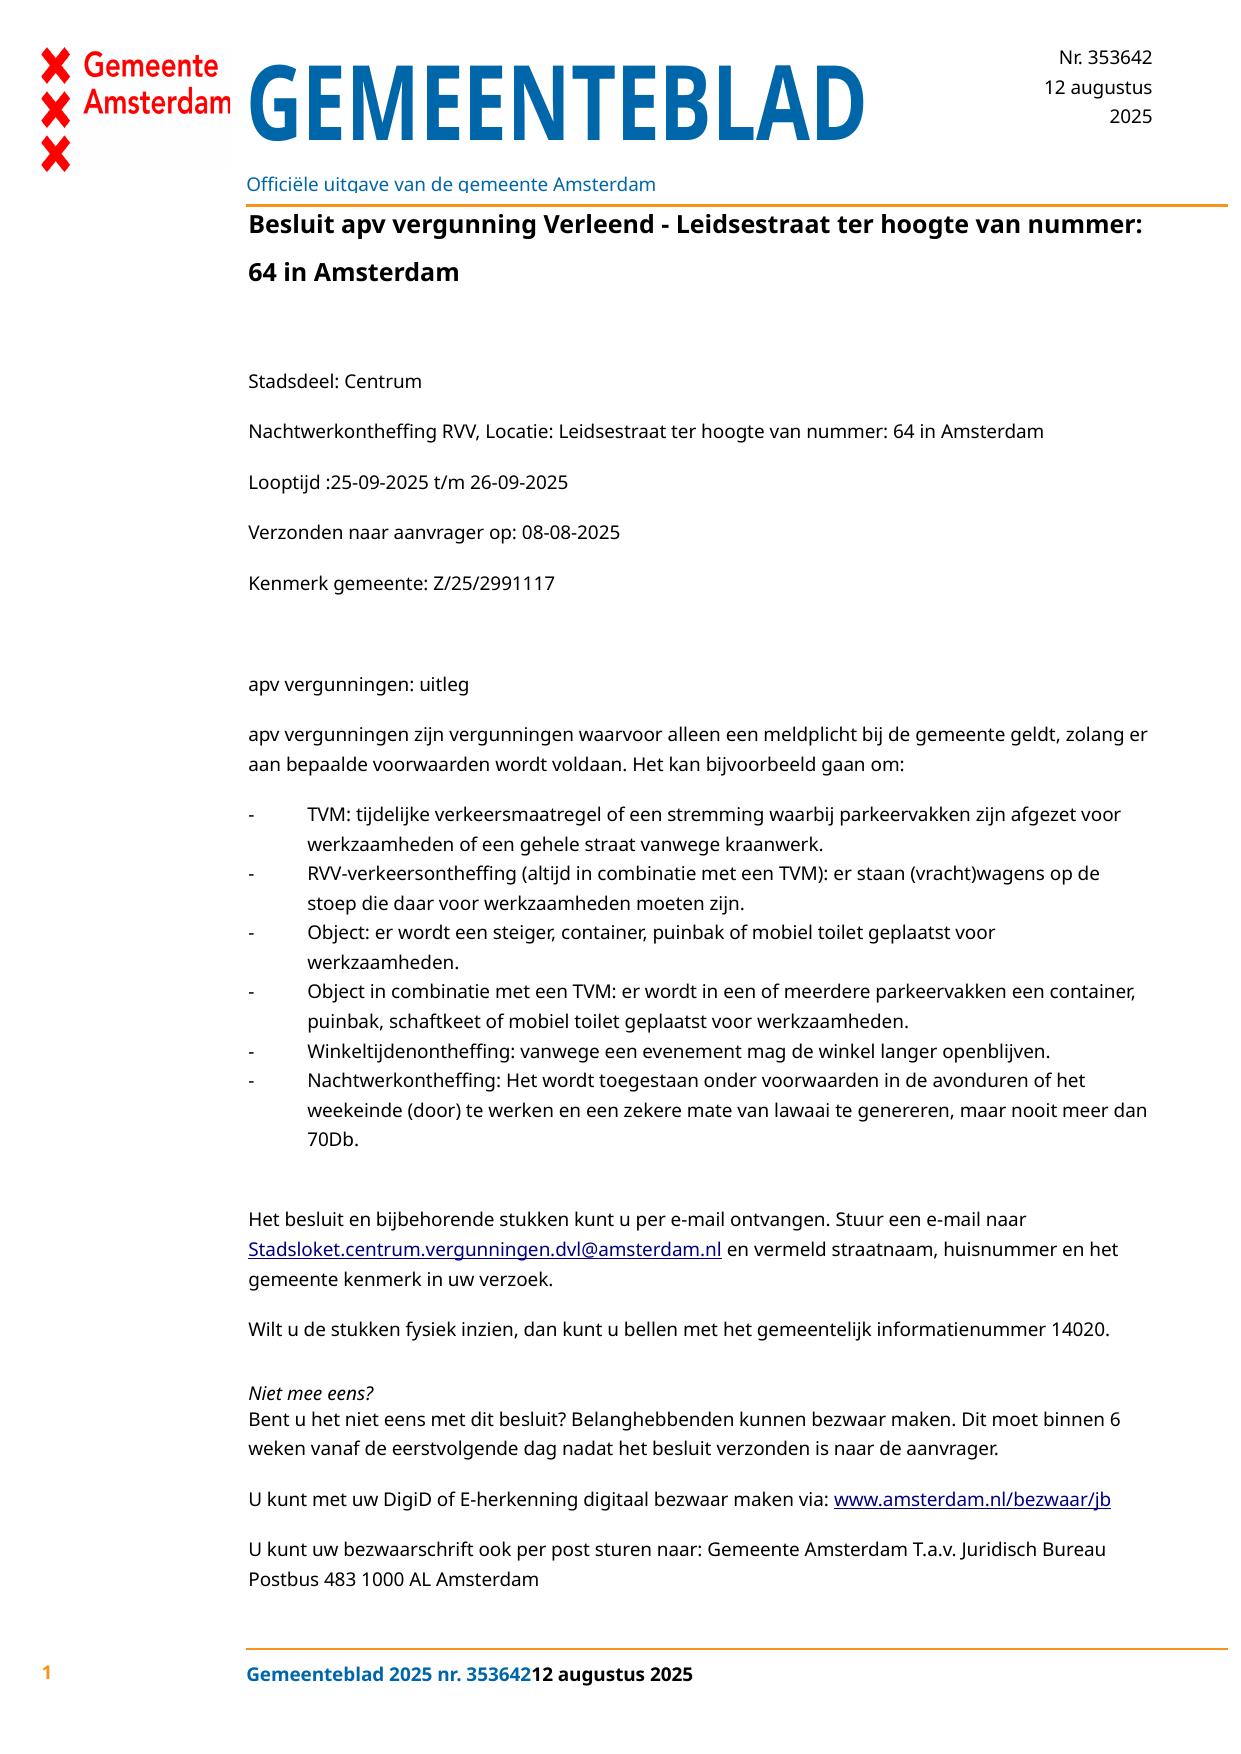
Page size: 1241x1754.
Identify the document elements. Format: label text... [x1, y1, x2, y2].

text Niet mee eens? [248, 1380, 1152, 1406]
text Looptijd :25-09-2025 t/m 26-09-2025 [248, 469, 1152, 495]
list Object in combinatie met een TVM: er wordt in een of meerdere parkeervakken een container, puinbak, schaftkeet of mobiel toilet geplaatst voor werkzaamheden. [248, 979, 1152, 1034]
text U kunt met uw DigiD of E-herkenning digitaal bezwaar maken via: www.amsterdam.nl/bezwaar/jb [248, 1486, 1152, 1512]
list Nachtwerkontheffing: Het wordt toegestaan onder voorwaarden in de avonduren of het weekeinde (door) te werken en een zekere mate van lawaai te genereren, maar nooit meer dan 70Db. [248, 1067, 1152, 1152]
text Kenmerk gemeente: Z/25/2991117 [248, 570, 1152, 596]
text Besluit apv vergunning Verleend - Leidsestraat ter hoogte van nummer: 64 in Amsterdam [248, 207, 1152, 288]
list Object: er wordt een steiger, container, puinbak of mobiel toilet geplaatst voor werkzaamheden. [248, 919, 1152, 975]
text Bent u het niet eens met dit besluit? Belanghebbenden kunnen bezwaar maken. Dit moet binnen 6 weken vanaf de eerstvolgende dag nadat het besluit verzonden is naar de aanvrager. [248, 1406, 1152, 1461]
text U kunt uw bezwaarschrift ook per post sturen naar: Gemeente Amsterdam T.a.v. Juridisch Bureau Postbus 483 1000 AL Amsterdam [248, 1536, 1152, 1592]
text apv vergunningen zijn vergunningen waarvoor alleen een meldplicht bij de gemeente geldt, zolang er aan bepaalde voorwaarden wordt voldaan. Het kan bijvoorbeeld gaan om: [248, 721, 1152, 777]
text Nachtwerkontheffing RVV, Locatie: Leidsestraat ter hoogte van nummer: 64 in Amsterdam [248, 419, 1152, 444]
text apv vergunningen: uitleg [248, 671, 1152, 697]
text Stadsdeel: Centrum [248, 368, 1152, 394]
text Verzonden naar aanvrager op: 08-08-2025 [248, 519, 1152, 545]
list RVV-verkeersontheffing (altijd in combinatie met een TVM): er staan (vracht)wagens op de stoep die daar voor werkzaamheden moeten zijn. [248, 860, 1152, 916]
text Wilt u de stukken fysiek inzien, dan kunt u bellen met het gemeentelijk informatienummer 14020. [248, 1316, 1152, 1342]
list Winkeltijdenontheffing: vanwege een evenement mag de winkel langer openblijven. [248, 1038, 1152, 1064]
picture [41, 47, 231, 172]
text Het besluit en bijbehorende stukken kunt u per e-mail ontvangen. Stuur een e-mail naar Stadsloket.centrum.vergunningen.dvl@amsterdam.nl en vermeld straatnaam, huisnummer en het gemeente kenmerk in uw verzoek. [248, 1207, 1152, 1292]
list TVM: tijdelijke verkeersmaatregel of een stremming waarbij parkeervakken zijn afgezet voor werkzaamheden of een gehele straat vanwege kraanwerk. [248, 801, 1152, 857]
